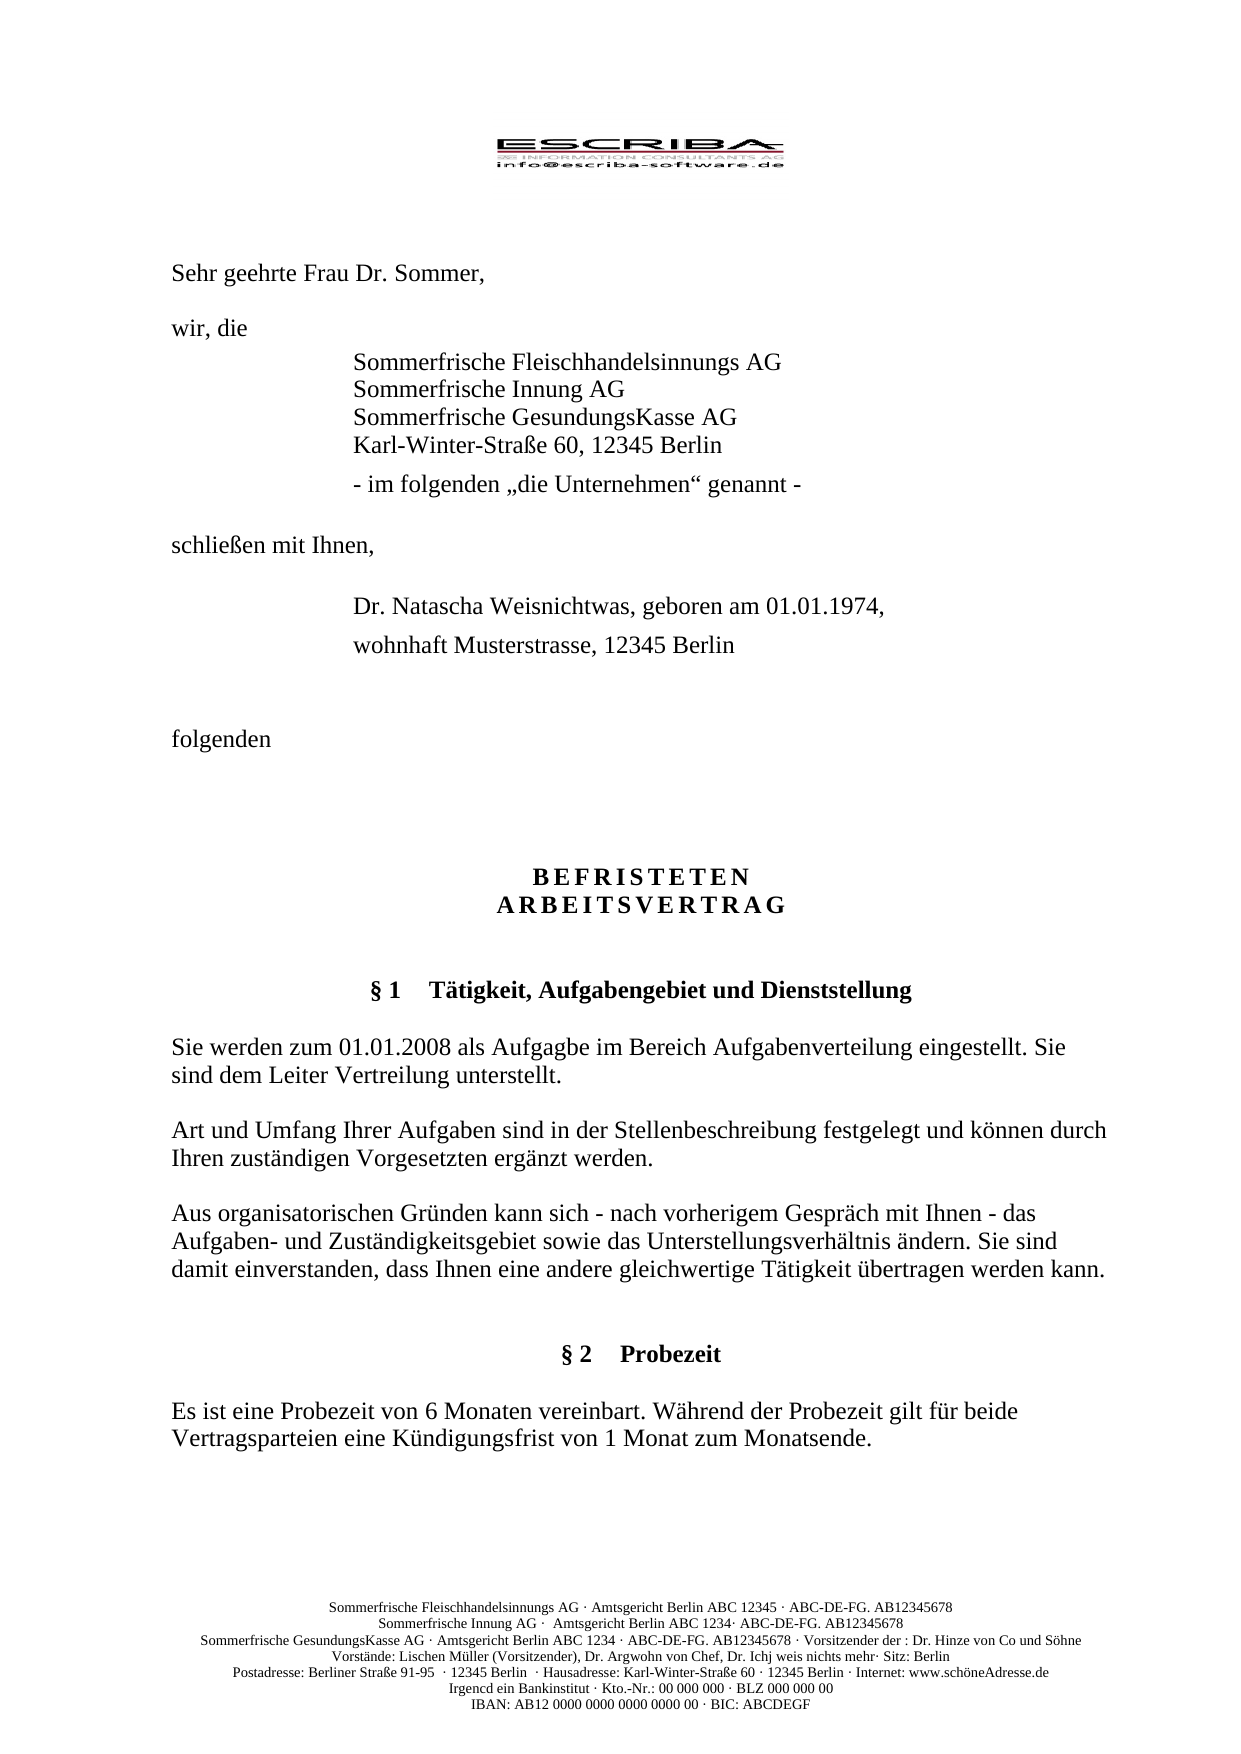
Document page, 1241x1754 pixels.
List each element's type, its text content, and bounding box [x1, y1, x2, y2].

text wir, die [171, 314, 1110, 342]
text Sie werden zum 01.01.2008 als Aufgagbe im Bereich Aufgabenverteilung eingestellt. Sie sind dem Leiter Vertreilung unterstellt. [171, 1033, 1110, 1088]
text Sehr geehrte Frau Dr. Sommer, [171, 259, 1110, 286]
text Aus organisatorischen Gründen kann sich - nach vorherigem Gespräch mit Ihnen - das Aufgaben- und Zuständigkeitsgebiet sowie das Unterstellungsverhältnis ändern. Sie sind damit einverstanden, dass Ihnen eine andere gleichwertige Tätigkeit übertragen werden kann. [171, 1199, 1110, 1282]
table_cell wohnhaft Musterstrasse, 12345 Berlin [347, 626, 1099, 665]
text schließen mit Ihnen, [171, 531, 1110, 559]
table_header Dr. Natascha Weisnichtwas, geboren am 01.01.1974, [347, 586, 1099, 626]
text folgenden [171, 725, 1110, 752]
list Probezeit [171, 1340, 1110, 1367]
table_header Sommerfrische Fleischhandelsinnungs AG Sommerfrische Innung AG Sommerfrische GesundungsKasse AG Karl-Winter-Straße 60, 12345 Berlin [347, 342, 1099, 464]
text Art und Umfang Ihrer Aufgaben sind in der Stellenbeschreibung festgelegt und können durch Ihren zuständigen Vorgesetzten ergänzt werden. [171, 1116, 1110, 1172]
text Es ist eine Probezeit von 6 Monaten vereinbart. Während der Probezeit gilt für beide Vertragsparteien eine Kündigungsfrist von 1 Monat zum Monatsende. [171, 1397, 1110, 1452]
table_cell - im folgenden „die Unternehmen“ genannt - [347, 464, 1099, 503]
text Arbeitsvertrag [171, 891, 1110, 919]
text Befristeten [171, 863, 1110, 891]
list Tätigkeit, Aufgabengebiet und Dienststellung [171, 976, 1110, 1004]
picture [493, 106, 789, 200]
